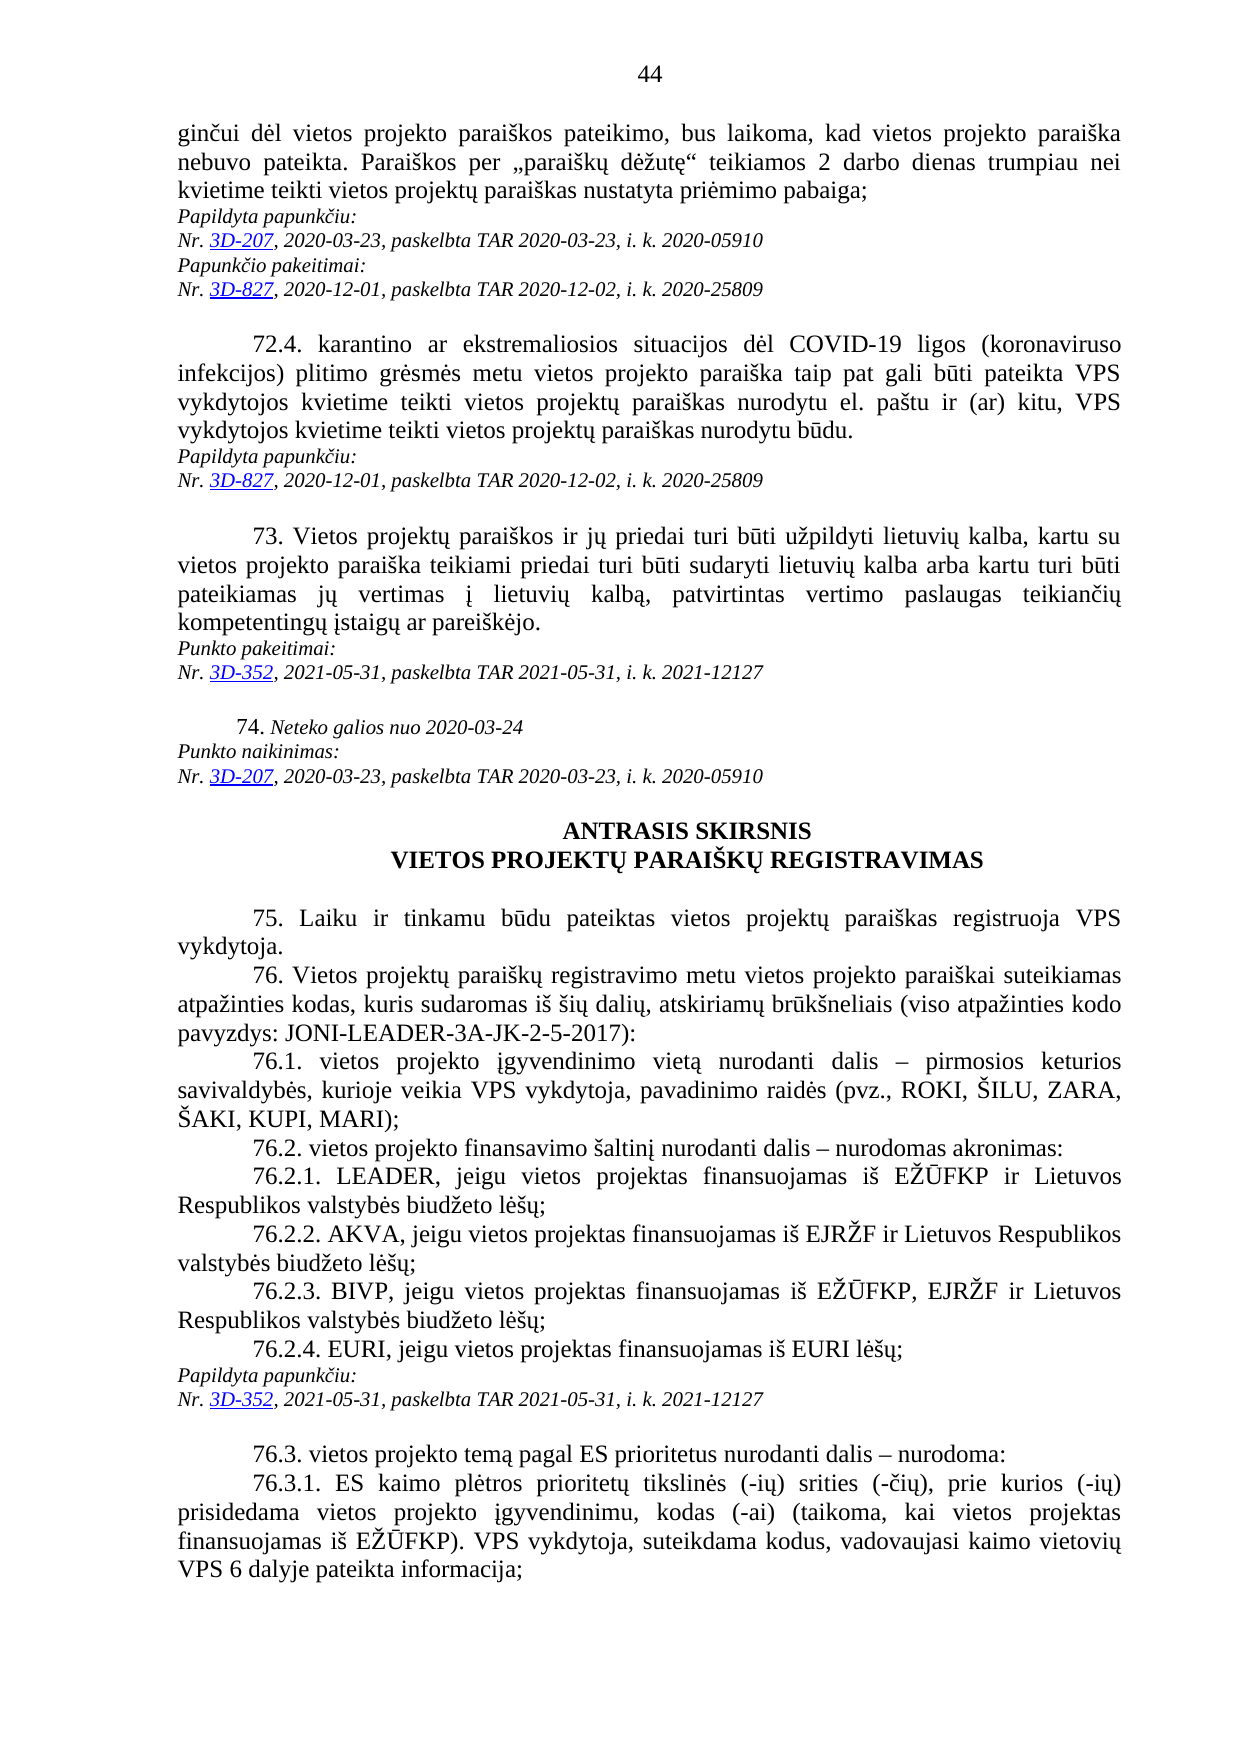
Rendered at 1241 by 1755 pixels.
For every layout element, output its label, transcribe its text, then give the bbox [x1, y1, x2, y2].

text Nr. 3D-827, 2020-12-01, paskelbta TAR 2020-12-02, i. k. 2020-25809 [177, 468, 1122, 492]
text 72.4. karantino ar ekstremaliosios situacijos dėl COVID-19 ligos (koronaviruso infekcijos) plitimo grėsmės metu vietos projekto paraiška taip pat gali būti pateikta VPS vykdytojos kvietime teikti vietos projektų paraiškas nurodytu el. paštu ir (ar) kitu, VPS vykdytojos kvietime teikti vietos projektų paraiškas nurodytu būdu. [177, 329, 1122, 444]
text Papunkčio pakeitimai: [177, 252, 1122, 277]
text 76.2. vietos projekto finansavimo šaltinį nurodanti dalis – nurodomas akronimas: [177, 1133, 1122, 1161]
text Papildyta papunkčiu: [177, 444, 1122, 468]
text 76.2.4. EURI, jeigu vietos projektas finansuojamas iš EURI lėšų; [177, 1334, 1122, 1363]
text 76.3. vietos projekto temą pagal ES prioritetus nurodanti dalis – nurodoma: [177, 1439, 1122, 1468]
text 76.3.1. ES kaimo plėtros prioritetų tikslinės (-ių) srities (-čių), prie kurios (-ių) prisidedama vietos projekto įgyvendinimu, kodas (-ai) (taikoma, kai vietos projektas finansuojamas iš EŽŪFKP). VPS vykdytoja, suteikdama kodus, vadovaujasi kaimo vietovių VPS 6 dalyje pateikta informacija; [177, 1468, 1122, 1583]
text 75. Laiku ir tinkamu būdu pateiktas vietos projektų paraiškas registruoja VPS vykdytoja. [177, 903, 1122, 960]
text 76.2.2. AKVA, jeigu vietos projektas finansuojamas iš EJRŽF ir Lietuvos Respublikos valstybės biudžeto lėšų; [177, 1219, 1122, 1276]
text 74. Neteko galios nuo 2020-03-24 [177, 713, 1122, 739]
text 76.1. vietos projekto įgyvendinimo vietą nurodanti dalis – pirmosios keturios savivaldybės, kurioje veikia VPS vykdytoja, pavadinimo raidės (pvz., ROKI, ŠILU, ZARA, ŠAKI, KUPI, MARI); [177, 1046, 1122, 1133]
text Papildyta papunkčiu: [177, 204, 1122, 228]
text Nr. 3D-352, 2021-05-31, paskelbta TAR 2021-05-31, i. k. 2021-12127 [177, 660, 1122, 684]
text Nr. 3D-207, 2020-03-23, paskelbta TAR 2020-03-23, i. k. 2020-05910 [177, 228, 1122, 252]
text ginčui dėl vietos projekto paraiškos pateikimo, bus laikoma, kad vietos projekto paraiška nebuvo pateikta. Paraiškos per „paraiškų dėžutę“ teikiamos 2 darbo dienas trumpiau nei kvietime teikti vietos projektų paraiškas nustatyta priėmimo pabaiga; [177, 118, 1122, 204]
text 76. Vietos projektų paraiškų registravimo metu vietos projekto paraiškai suteikiamas atpažinties kodas, kuris sudaromas iš šių dalių, atskiriamų brūkšneliais (viso atpažinties kodo pavyzdys: JONI-LEADER-3A-JK-2-5-2017): [177, 960, 1122, 1046]
text Nr. 3D-352, 2021-05-31, paskelbta TAR 2021-05-31, i. k. 2021-12127 [177, 1387, 1122, 1411]
text Nr. 3D-827, 2020-12-01, paskelbta TAR 2020-12-02, i. k. 2020-25809 [177, 277, 1122, 301]
text 76.2.3. BIVP, jeigu vietos projektas finansuojamas iš EŽŪFKP, EJRŽF ir Lietuvos Respublikos valstybės biudžeto lėšų; [177, 1276, 1122, 1334]
text 73. Vietos projektų paraiškos ir jų priedai turi būti užpildyti lietuvių kalba, kartu su vietos projekto paraiška teikiami priedai turi būti sudaryti lietuvių kalba arba kartu turi būti pateikiamas jų vertimas į lietuvių kalbą, patvirtintas vertimo paslaugas teikiančių kompetentingų įstaigų ar pareiškėjo. [177, 521, 1122, 636]
text 76.2.1. LEADER, jeigu vietos projektas finansuojamas iš EŽŪFKP ir Lietuvos Respublikos valstybės biudžeto lėšų; [177, 1161, 1122, 1219]
text Papildyta papunkčiu: [177, 1363, 1122, 1387]
text ANTRASIS SKIRSNIS [177, 816, 1122, 845]
text Punkto naikinimas: [177, 739, 1122, 763]
text Nr. 3D-207, 2020-03-23, paskelbta TAR 2020-03-23, i. k. 2020-05910 [177, 763, 1122, 788]
text Punkto pakeitimai: [177, 636, 1122, 660]
text VIETOS PROJEKTŲ PARAIŠKŲ REGISTRAVIMAS [177, 845, 1122, 874]
